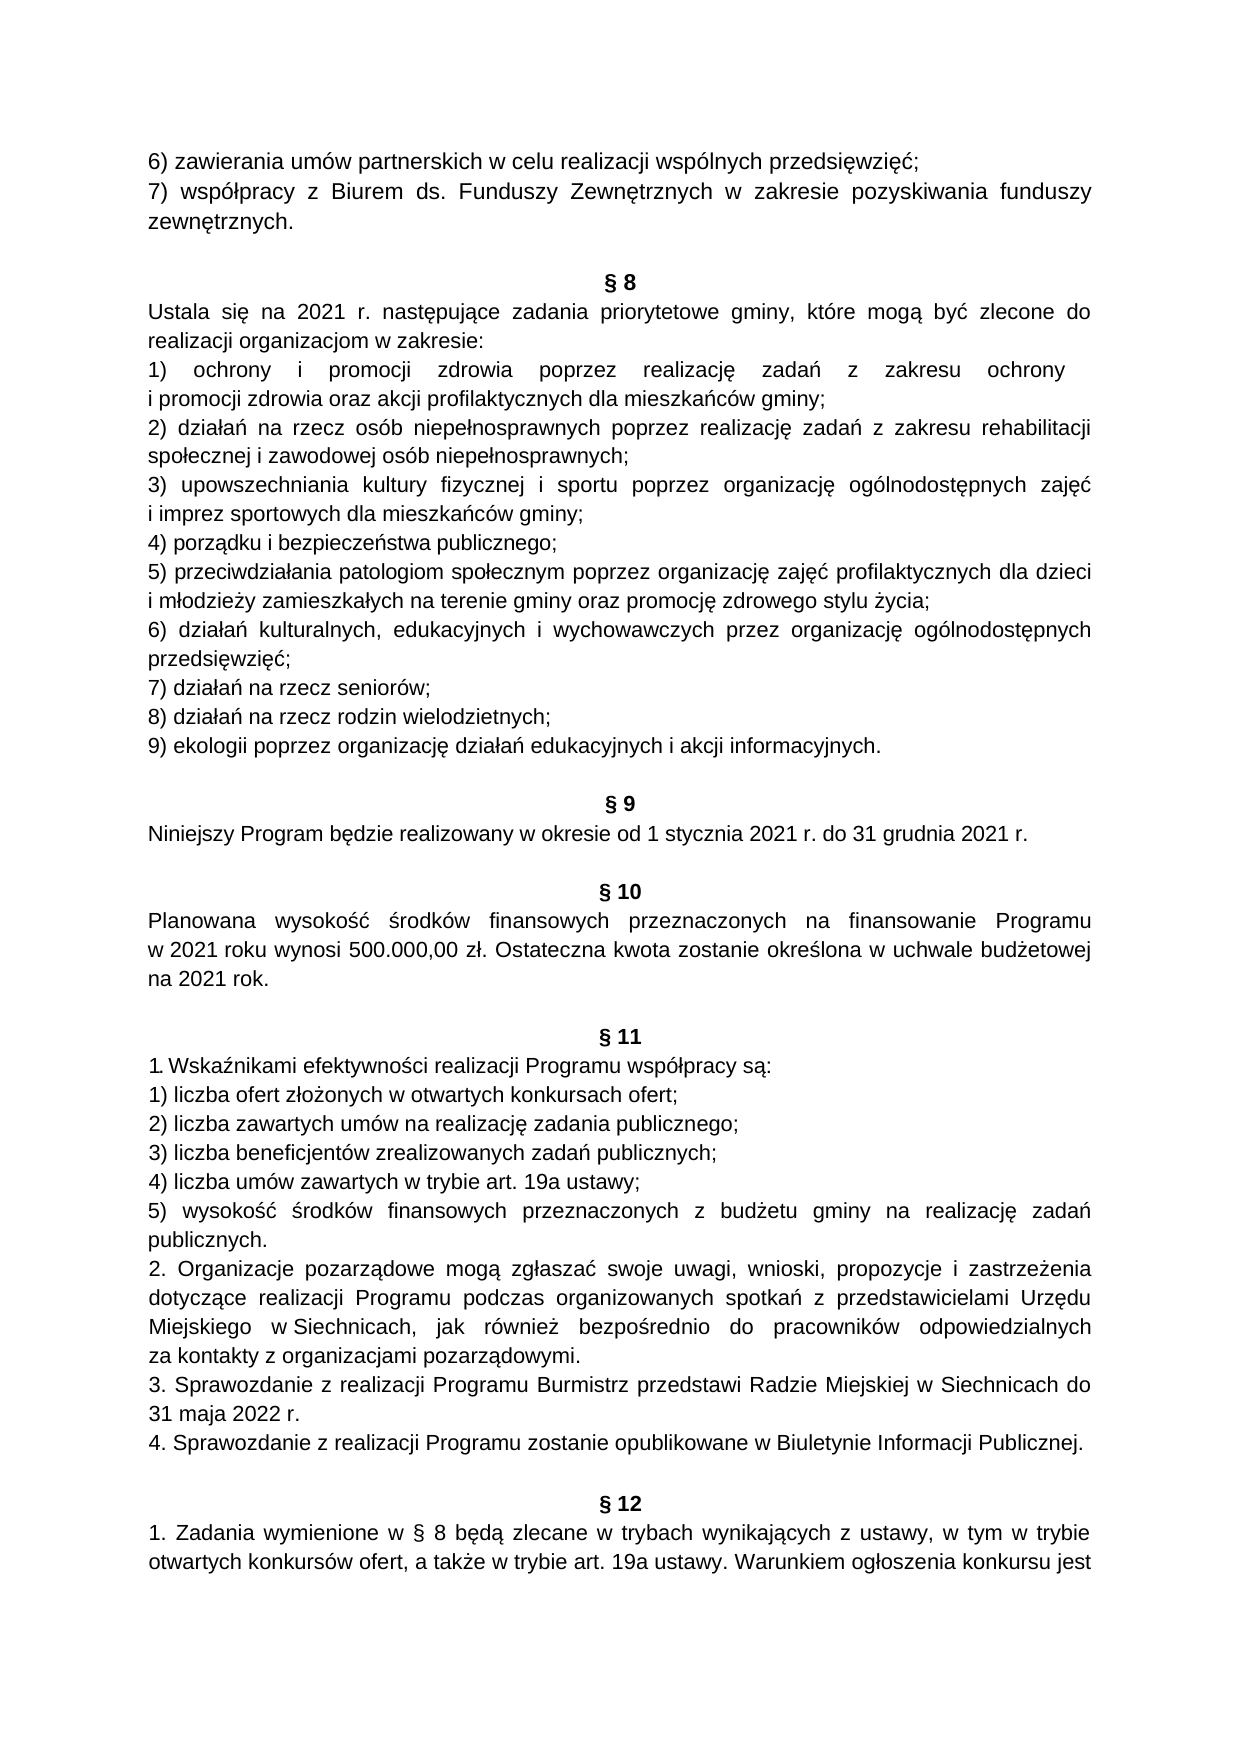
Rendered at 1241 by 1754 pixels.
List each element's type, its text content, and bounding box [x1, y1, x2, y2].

text 4) porządku i bezpieczeństwa publicznego; [148, 530, 1093, 556]
text 7) działań na rzecz seniorów; [148, 675, 1093, 700]
text Niniejszy Program będzie realizowany w okresie od 1 stycznia 2021 r. do 31 grudnia 2021 r. [148, 821, 1093, 846]
text 1) liczba ofert złożonych w otwartych konkursach ofert; [148, 1082, 1093, 1107]
text 4. Sprawozdanie z realizacji Programu zostanie opublikowane w Biuletynie Informacji Publicznej. [148, 1429, 1093, 1455]
text 7) współpracy z Biurem ds. Funduszy Zewnętrznych w zakresie pozyskiwania funduszy zewnętrznych. [148, 178, 1093, 234]
text 3) upowszechniania kultury fizycznej i sportu poprzez organizację ogólnodostępnych zajęć i imprez sportowych dla mieszkańców gminy; [148, 472, 1093, 527]
text 1. Wskaźnikami efektywności realizacji Programu współpracy są: [148, 1053, 1093, 1078]
text 3. Sprawozdanie z realizacji Programu Burmistrz przedstawi Radzie Miejskiej w Siechnicach do 31 maja 2022 r. [148, 1372, 1093, 1426]
text § 10 [148, 879, 1093, 904]
text 6) działań kulturalnych, edukacyjnych i wychowawczych przez organizację ogólnodostępnych przedsięwzięć; [148, 617, 1093, 671]
text 3) liczba beneficjentów zrealizowanych zadań publicznych; [148, 1140, 1093, 1165]
text 5) przeciwdziałania patologiom społecznym poprzez organizację zajęć profilaktycznych dla dzieci i młodzieży zamieszkałych na terenie gminy oraz promocję zdrowego stylu życia; [148, 559, 1093, 613]
text 2) liczba zawartych umów na realizację zadania publicznego; [148, 1111, 1093, 1136]
text 1. Zadania wymienione w § 8 będą zlecane w trybach wynikających z ustawy, w tym w trybie otwartych konkursów ofert, a także w trybie art. 19a ustawy. Warunkiem ogłoszenia konkursu jest [148, 1519, 1093, 1574]
text 8) działań na rzecz rodzin wielodzietnych; [148, 704, 1093, 729]
text § 8 [148, 268, 1093, 295]
text 2) działań na rzecz osób niepełnosprawnych poprzez realizację zadań z zakresu rehabilitacji społecznej i zawodowej osób niepełnosprawnych; [148, 414, 1093, 469]
text § 9 [148, 791, 1093, 816]
text Ustala się na 2021 r. następujące zadania priorytetowe gminy, które mogą być zlecone do realizacji organizacjom w zakresie: [148, 299, 1093, 353]
text 2. Organizacje pozarządowe mogą zgłaszać swoje uwagi, wnioski, propozycje i zastrzeżenia dotyczące realizacji Programu podczas organizowanych spotkań z przedstawicielami Urzędu Miejskiego w Siechnicach, jak również bezpośrednio do pracowników odpowiedzialnych za kontakty z organizacjami pozarządowymi. [148, 1256, 1093, 1368]
text 9) ekologii poprzez organizację działań edukacyjnych i akcji informacyjnych. [148, 733, 1093, 758]
text 1) ochrony i promocji zdrowia poprzez realizację zadań z zakresu ochrony i promocji zdrowia oraz akcji profilaktycznych dla mieszkańców gminy; [148, 357, 1093, 411]
text 6) zawierania umów partnerskich w celu realizacji wspólnych przedsięwzięć; [148, 148, 1093, 174]
text § 12 [148, 1491, 1093, 1516]
text Planowana wysokość środków finansowych przeznaczonych na finansowanie Programu w 2021 roku wynosi 500.000,00 zł. Ostateczna kwota zostanie określona w uchwale budżetowej na 2021 rok. [148, 908, 1093, 991]
text § 11 [148, 1024, 1093, 1049]
text 4) liczba umów zawartych w trybie art. 19a ustawy; [148, 1169, 1093, 1194]
text 5) wysokość środków finansowych przeznaczonych z budżetu gminy na realizację zadań publicznych. [148, 1198, 1093, 1252]
